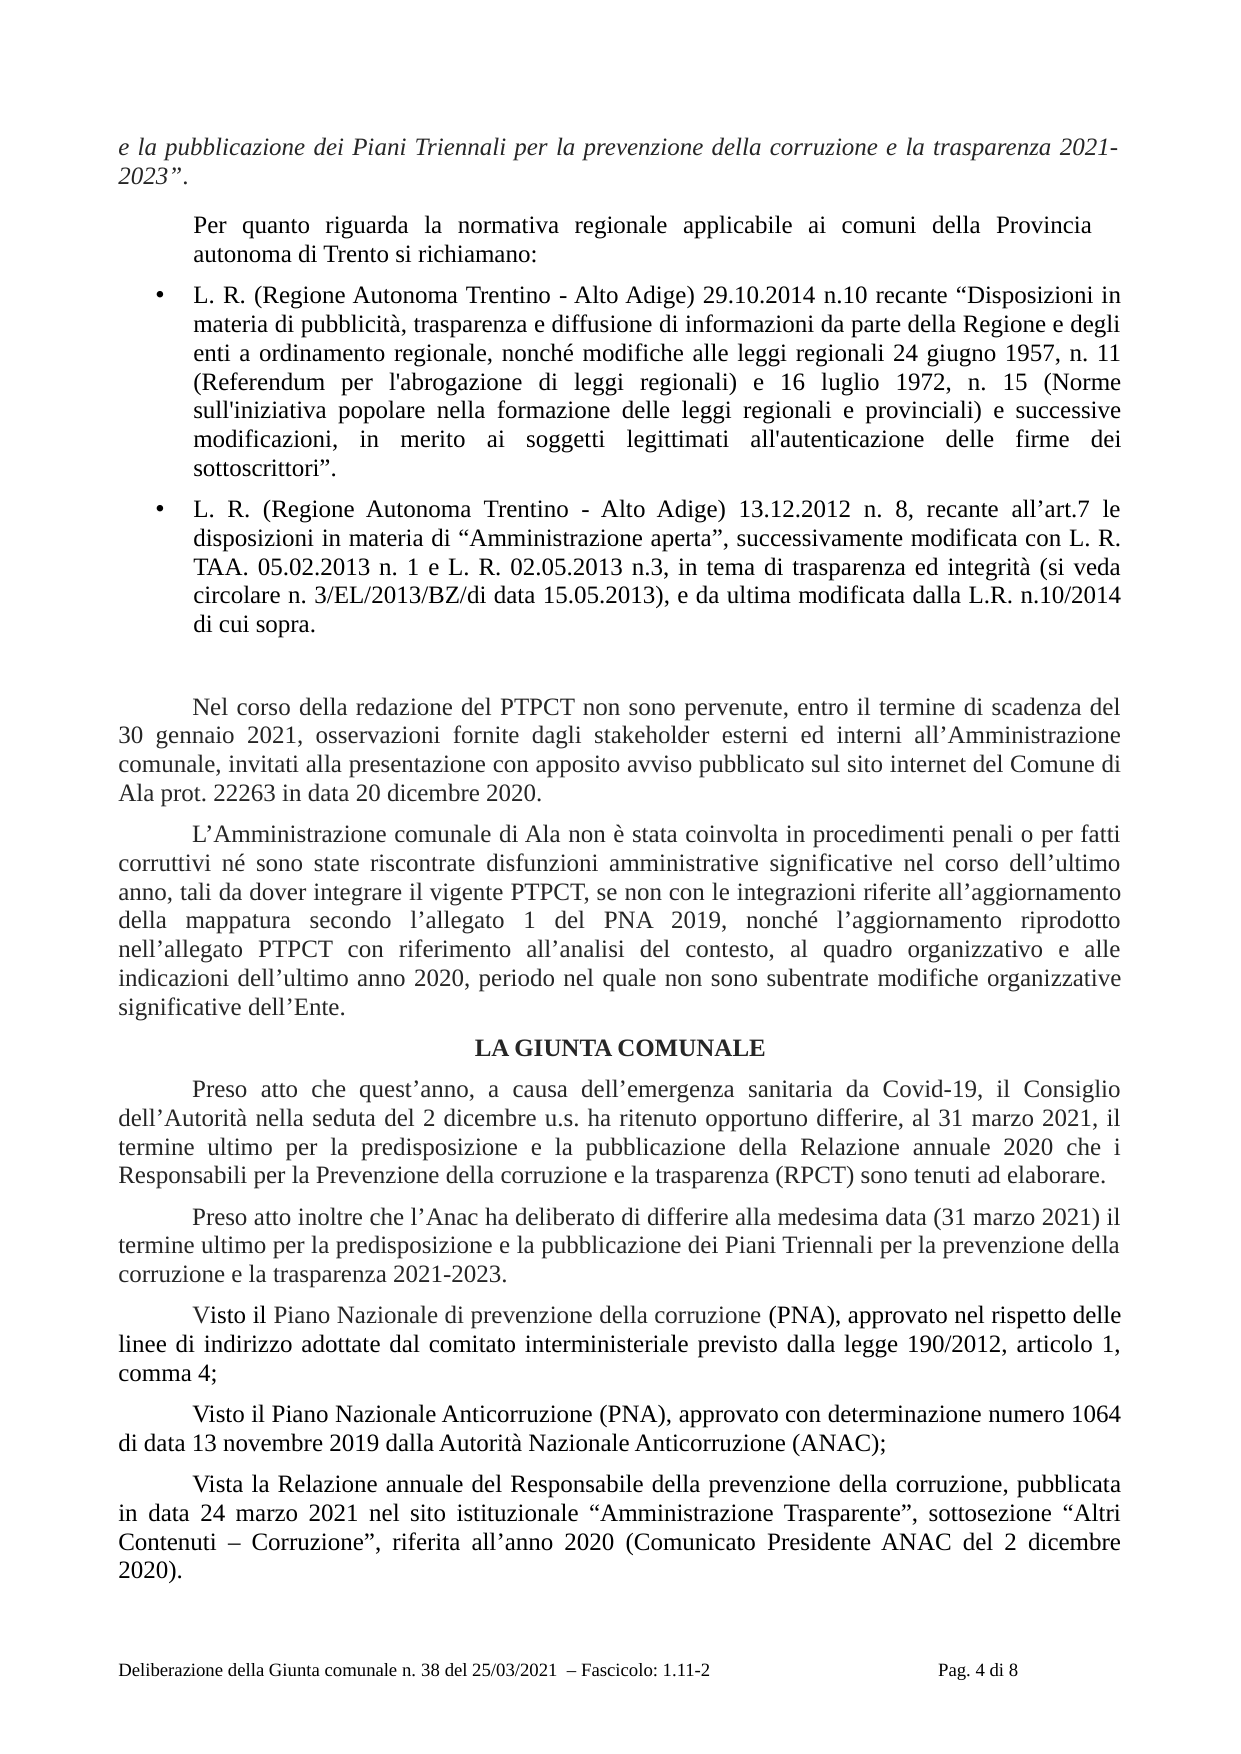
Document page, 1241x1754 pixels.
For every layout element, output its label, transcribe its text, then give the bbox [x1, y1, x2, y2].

text Visto il Piano Nazionale di prevenzione della corruzione (PNA), approvato nel rispetto delle linee di indirizzo adottate dal comitato interministeriale previsto dalla legge 190/2012, articolo 1, comma 4; [118, 1300, 1122, 1387]
text LA GIUNTA COMUNALE [118, 1033, 1122, 1062]
text e la pubblicazione dei Piani Triennali per la prevenzione della corruzione e la trasparenza 2021-2023”. [118, 132, 1122, 189]
text Preso atto inoltre che l’Anac ha deliberato di differire alla medesima data (31 marzo 2021) il termine ultimo per la predisposizione e la pubblicazione dei Piani Triennali per la prevenzione della corruzione e la trasparenza 2021-2023. [118, 1202, 1122, 1288]
text Vista la Relazione annuale del Responsabile della prevenzione della corruzione, pubblicata in data 24 marzo 2021 nel sito istituzionale “Amministrazione Trasparente”, sottosezione “Altri Contenuti – Corruzione”, riferita all’anno 2020 (Comunicato Presidente ANAC del 2 dicembre 2020). [118, 1469, 1122, 1584]
text Nel corso della redazione del PTPCT non sono pervenute, entro il termine di scadenza del 30 gennaio 2021, osservazioni fornite dagli stakeholder esterni ed interni all’Amministrazione comunale, invitati alla presentazione con apposito avviso pubblicato sul sito internet del Comune di Ala prot. 22263 in data 20 dicembre 2020. [118, 692, 1122, 807]
list L. R. (Regione Autonoma Trentino - Alto Adige) 29.10.2014 n.10 recante “Disposizioni in materia di pubblicità, trasparenza e diffusione di informazioni da parte della Regione e degli enti a ordinamento regionale, nonché modifiche alle leggi regionali 24 giugno 1957, n. 11 (Referendum per l'abrogazione di leggi regionali) e 16 luglio 1972, n. 15 (Norme sull'iniziativa popolare nella formazione delle leggi regionali e provinciali) e successive modificazioni, in merito ai soggetti legittimati all'autenticazione delle firme dei sottoscrittori”. [156, 280, 1122, 482]
text L’Amministrazione comunale di Ala non è stata coinvolta in procedimenti penali o per fatti corruttivi né sono state riscontrate disfunzioni amministrative significative nel corso dell’ultimo anno, tali da dover integrare il vigente PTPCT, se non con le integrazioni riferite all’aggiornamento della mappatura secondo l’allegato 1 del PNA 2019, nonché l’aggiornamento riprodotto nell’allegato PTPCT con riferimento all’analisi del contesto, al quadro organizzativo e alle indicazioni dell’ultimo anno 2020, periodo nel quale non sono subentrate modifiche organizzative significative dell’Ente. [118, 819, 1122, 1020]
text Preso atto che quest’anno, a causa dell’emergenza sanitaria da Covid-19, il Consiglio dell’Autorità nella seduta del 2 dicembre u.s. ha ritenuto opportuno differire, al 31 marzo 2021, il termine ultimo per la predisposizione e la pubblicazione della Relazione annuale 2020 che i Responsabili per la Prevenzione della corruzione e la trasparenza (RPCT) sono tenuti ad elaborare. [118, 1074, 1122, 1189]
text Per quanto riguarda la normativa regionale applicabile ai comuni della Provincia autonoma di Trento si richiamano: [193, 210, 1093, 268]
text Visto il Piano Nazionale Anticorruzione (PNA), approvato con determinazione numero 1064 di data 13 novembre 2019 dalla Autorità Nazionale Anticorruzione (ANAC); [118, 1399, 1122, 1457]
list L. R. (Regione Autonoma Trentino - Alto Adige) 13.12.2012 n. 8, recante all’art.7 le disposizioni in materia di “Amministrazione aperta”, successivamente modificata con L. R. TAA. 05.02.2013 n. 1 e L. R. 02.05.2013 n.3, in tema di trasparenza ed integrità (si veda circolare n. 3/EL/2013/BZ/di data 15.05.2013), e da ultima modificata dalla L.R. n.10/2014 di cui sopra. [156, 494, 1122, 638]
